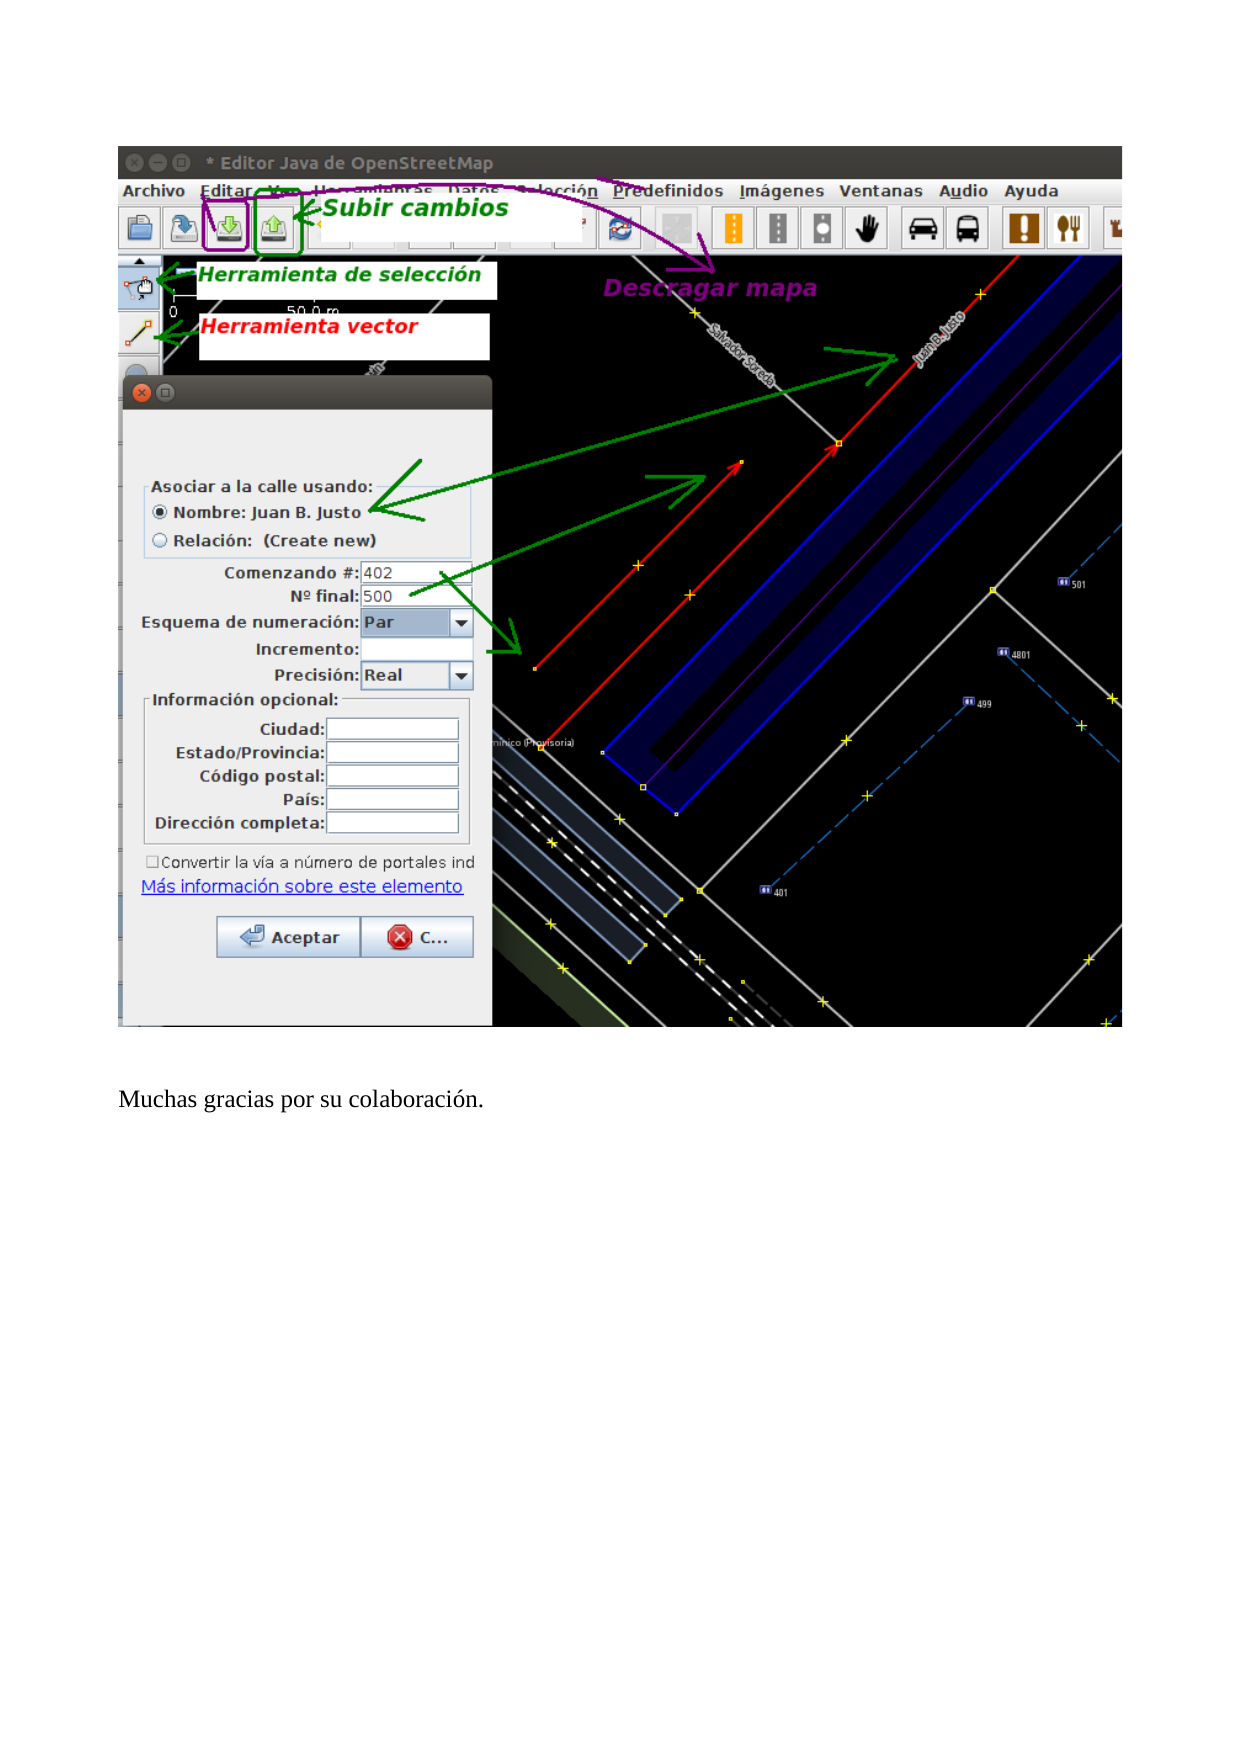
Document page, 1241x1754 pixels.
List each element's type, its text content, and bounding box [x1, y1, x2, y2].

picture [118, 146, 1123, 1027]
text Muchas gracias por su colaboración. [118, 1084, 1122, 1113]
